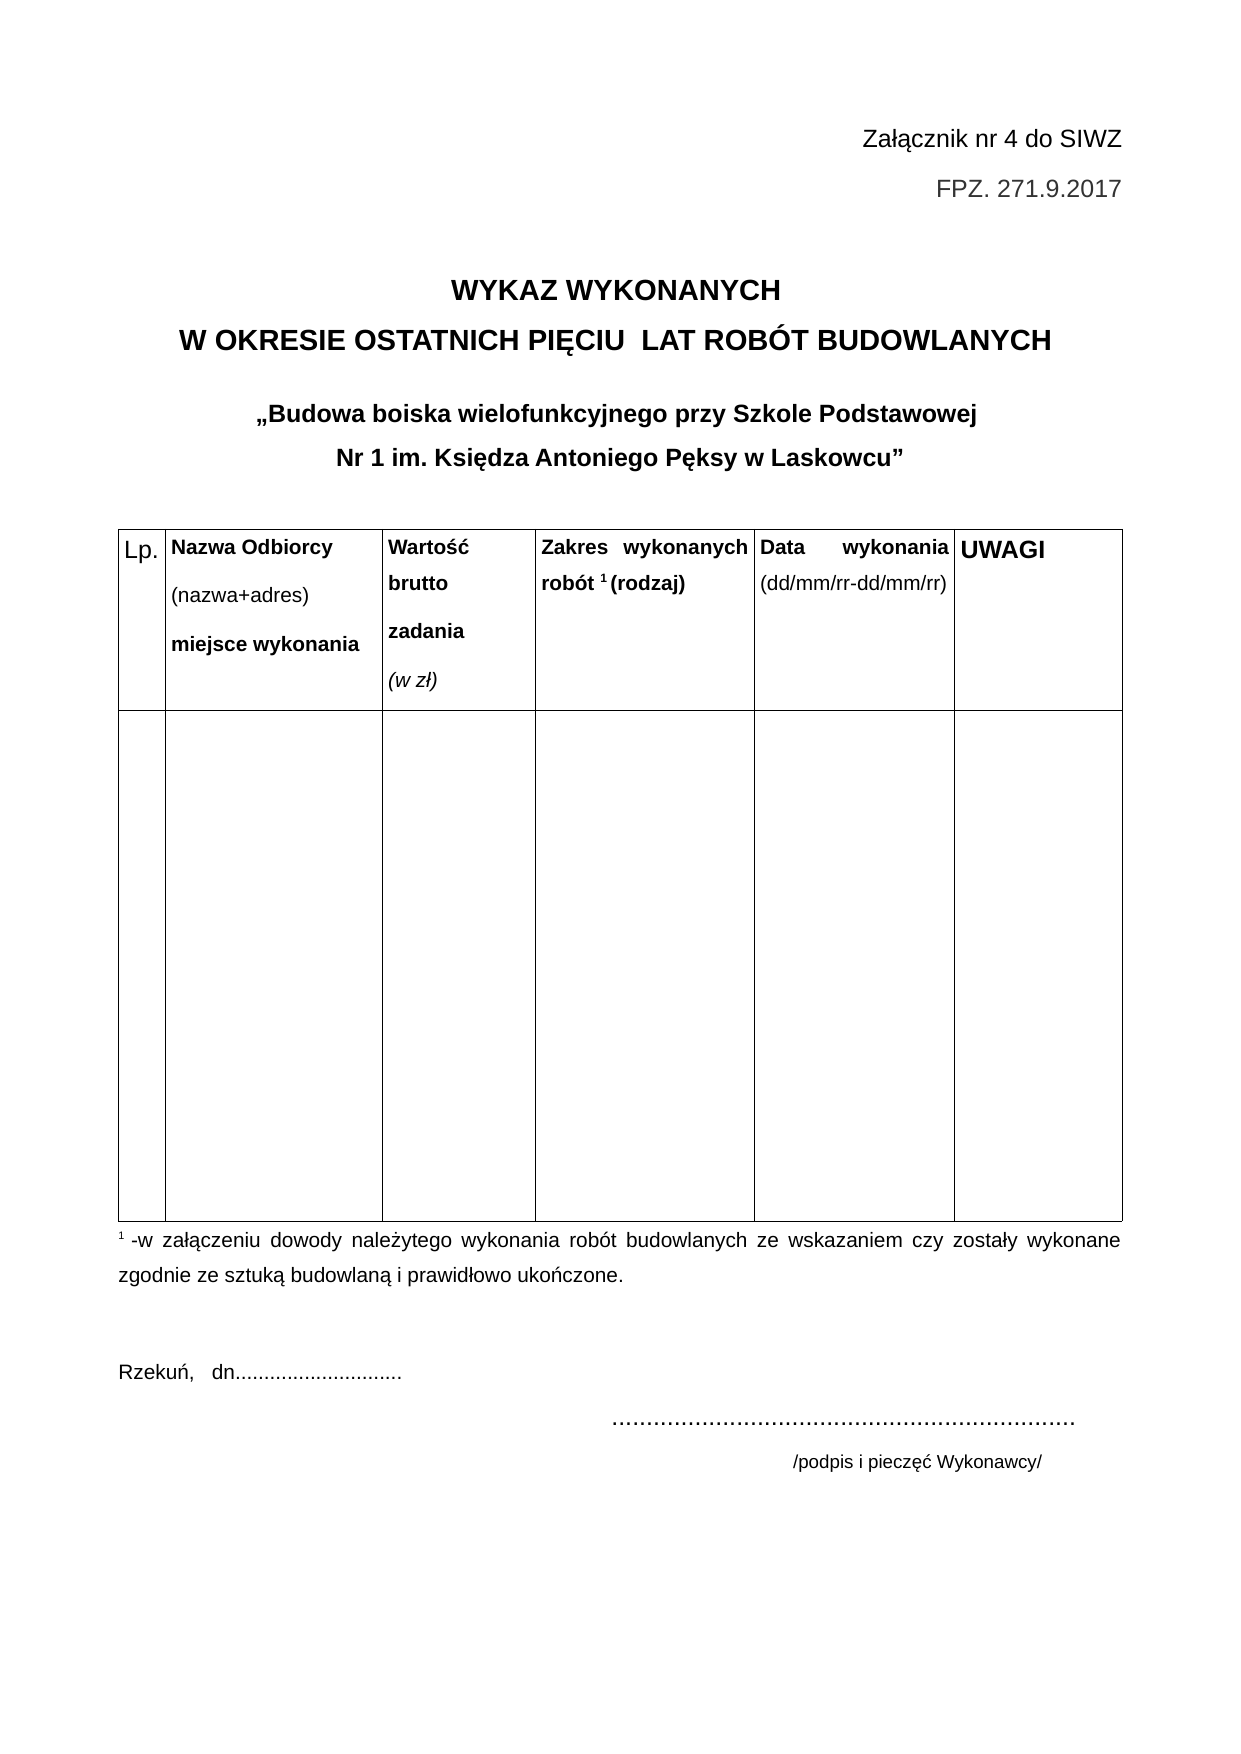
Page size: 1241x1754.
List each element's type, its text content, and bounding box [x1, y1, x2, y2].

table_cell [119, 711, 165, 1221]
text Załącznik nr 4 do SIWZ [118, 124, 1122, 153]
text WYKAZ WYKONANYCH [118, 272, 1122, 306]
table_header Nazwa Odbiorcy (nazwa+adres) miejsce wykonania [166, 530, 382, 710]
text /podpis i pieczęć Wykonawcy/ [118, 1446, 1122, 1474]
table_cell [383, 711, 535, 1221]
text 1 -w załączeniu dowody należytego wykonania robót budowlanych ze wskazaniem czy zostały wykonane zgodnie ze sztuką budowlaną i prawidłowo ukończone. [118, 1227, 1122, 1287]
table_cell [755, 711, 954, 1221]
text ................................................................... [118, 1402, 1122, 1431]
text „Budowa boiska wielofunkcyjnego przy Szkole Podstawowej [118, 399, 1122, 428]
table_cell [536, 711, 754, 1221]
table_header Lp. [119, 530, 165, 710]
text W OKRESIE OSTATNICH PIĘCIU LAT ROBÓT BUDOWLANYCH [118, 323, 1122, 356]
table_header Wartość brutto zadania (w zł) [383, 530, 535, 710]
text FPZ. 271.9.2017 [118, 174, 1122, 202]
table_header Zakres wykonanych robót 1 (rodzaj) [536, 530, 754, 710]
text Nr 1 im. Księdza Antoniego Pęksy w Laskowcu” [118, 443, 1122, 471]
table_cell [955, 711, 1122, 1221]
text Rzekuń, dn............................. [118, 1360, 1122, 1384]
table_header Data wykonania (dd/mm/rr-dd/mm/rr) [755, 530, 954, 710]
table_header UWAGI [955, 530, 1122, 710]
table_cell [166, 711, 382, 1221]
